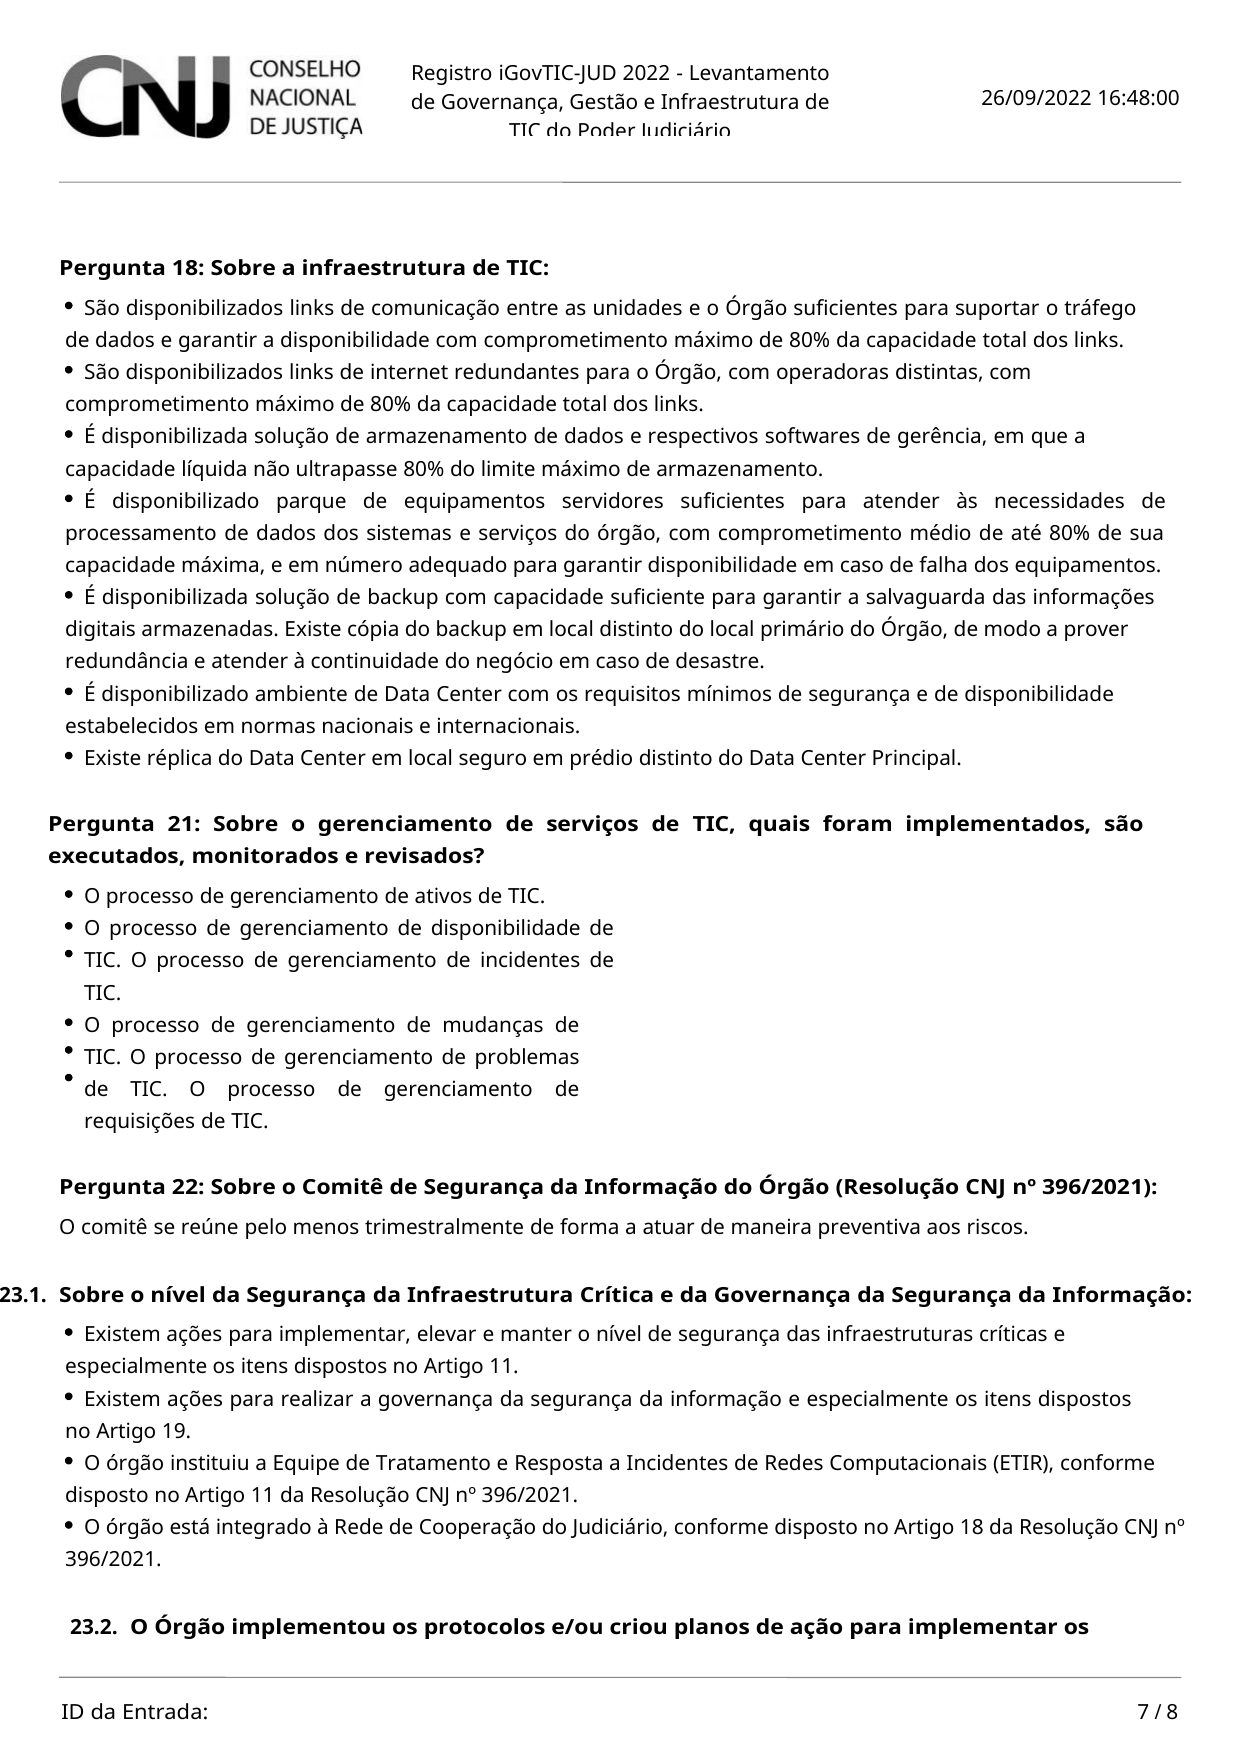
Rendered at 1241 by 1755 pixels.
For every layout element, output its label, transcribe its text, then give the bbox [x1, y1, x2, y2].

list Sobre o nível da Segurança da Infraestrutura Crítica e da Governança da Segurança da Informação: [0, 1280, 1195, 1308]
subtitle Pergunta 22: Sobre o Comitê de Segurança da Informação do Órgão (Resolução CNJ nº 396/2021): [59, 1172, 1195, 1201]
text É disponibilizado ambiente de Data Center com os requisitos mínimos de segurança e de disponibilidade estabelecidos em normas nacionais e internacionais. [65, 679, 1172, 739]
text São disponibilizados links de internet redundantes para o Órgão, com operadoras distintas, com comprometimento máximo de 80% da capacidade total dos links. [65, 357, 1195, 418]
text O órgão instituiu a Equipe de Tratamento e Resposta a Incidentes de Redes Computacionais (ETIR), conforme disposto no Artigo 11 da Resolução CNJ nº 396/2021. [65, 1448, 1172, 1509]
text O comitê se reúne pelo menos trimestralmente de forma a atuar de maneira preventiva aos riscos. [59, 1212, 1195, 1240]
text É disponibilizada solução de backup com capacidade suﬁciente para garantir a salvaguarda das informações digitais armazenadas. Existe cópia do backup em local distinto do local primário do Órgão, de modo a prover redundância e atender à continuidade do negócio em caso de desastre. [65, 582, 1156, 675]
text São disponibilizados links de comunicação entre as unidades e o Órgão suﬁcientes para suportar o tráfego de dados e garantir a disponibilidade com comprometimento máximo de 80% da capacidade total dos links. [65, 293, 1156, 353]
text Existe réplica do Data Center em local seguro em prédio distinto do Data Center Principal. [84, 743, 1195, 772]
text O processo de gerenciamento de disponibilidade de TIC. O processo de gerenciamento de incidentes de TIC. [84, 913, 614, 1006]
subtitle Pergunta 21: Sobre o gerenciamento de serviços de TIC, quais foram implementados, são executados, monitorados e revisados? [48, 809, 1143, 870]
text É disponibilizado parque de equipamentos servidores suﬁcientes para atender às necessidades de processamento de dados dos sistemas e serviços do órgão, com comprometimento médio de até 80% de sua capacidade máxima, e em número adequado para garantir disponibilidade em caso de falha dos equipamentos. [65, 486, 1166, 578]
text O órgão está integrado à Rede de Cooperação do Judiciário, conforme disposto no Artigo 18 da Resolução CNJ nº 396/2021. [65, 1512, 1195, 1573]
text O processo de gerenciamento de mudanças de TIC. O processo de gerenciamento de problemas de TIC. O processo de gerenciamento de requisições de TIC. [84, 1010, 579, 1134]
list O Órgão implementou os protocolos e/ou criou planos de ação para implementar os [70, 1612, 1099, 1641]
text Existem ações para implementar, elevar e manter o nível de segurança das infraestruturas críticas e especialmente os itens dispostos no Artigo 11. [65, 1319, 1156, 1380]
subtitle Pergunta 18: Sobre a infraestrutura de TIC: [59, 253, 1195, 282]
text É disponibilizada solução de armazenamento de dados e respectivos softwares de gerência, em que a capacidade líquida não ultrapasse 80% do limite máximo de armazenamento. [65, 422, 1195, 482]
text Existem ações para realizar a governança da segurança da informação e especialmente os itens dispostos no Artigo 19. [65, 1384, 1156, 1444]
text O processo de gerenciamento de ativos de TIC. [84, 882, 1195, 910]
